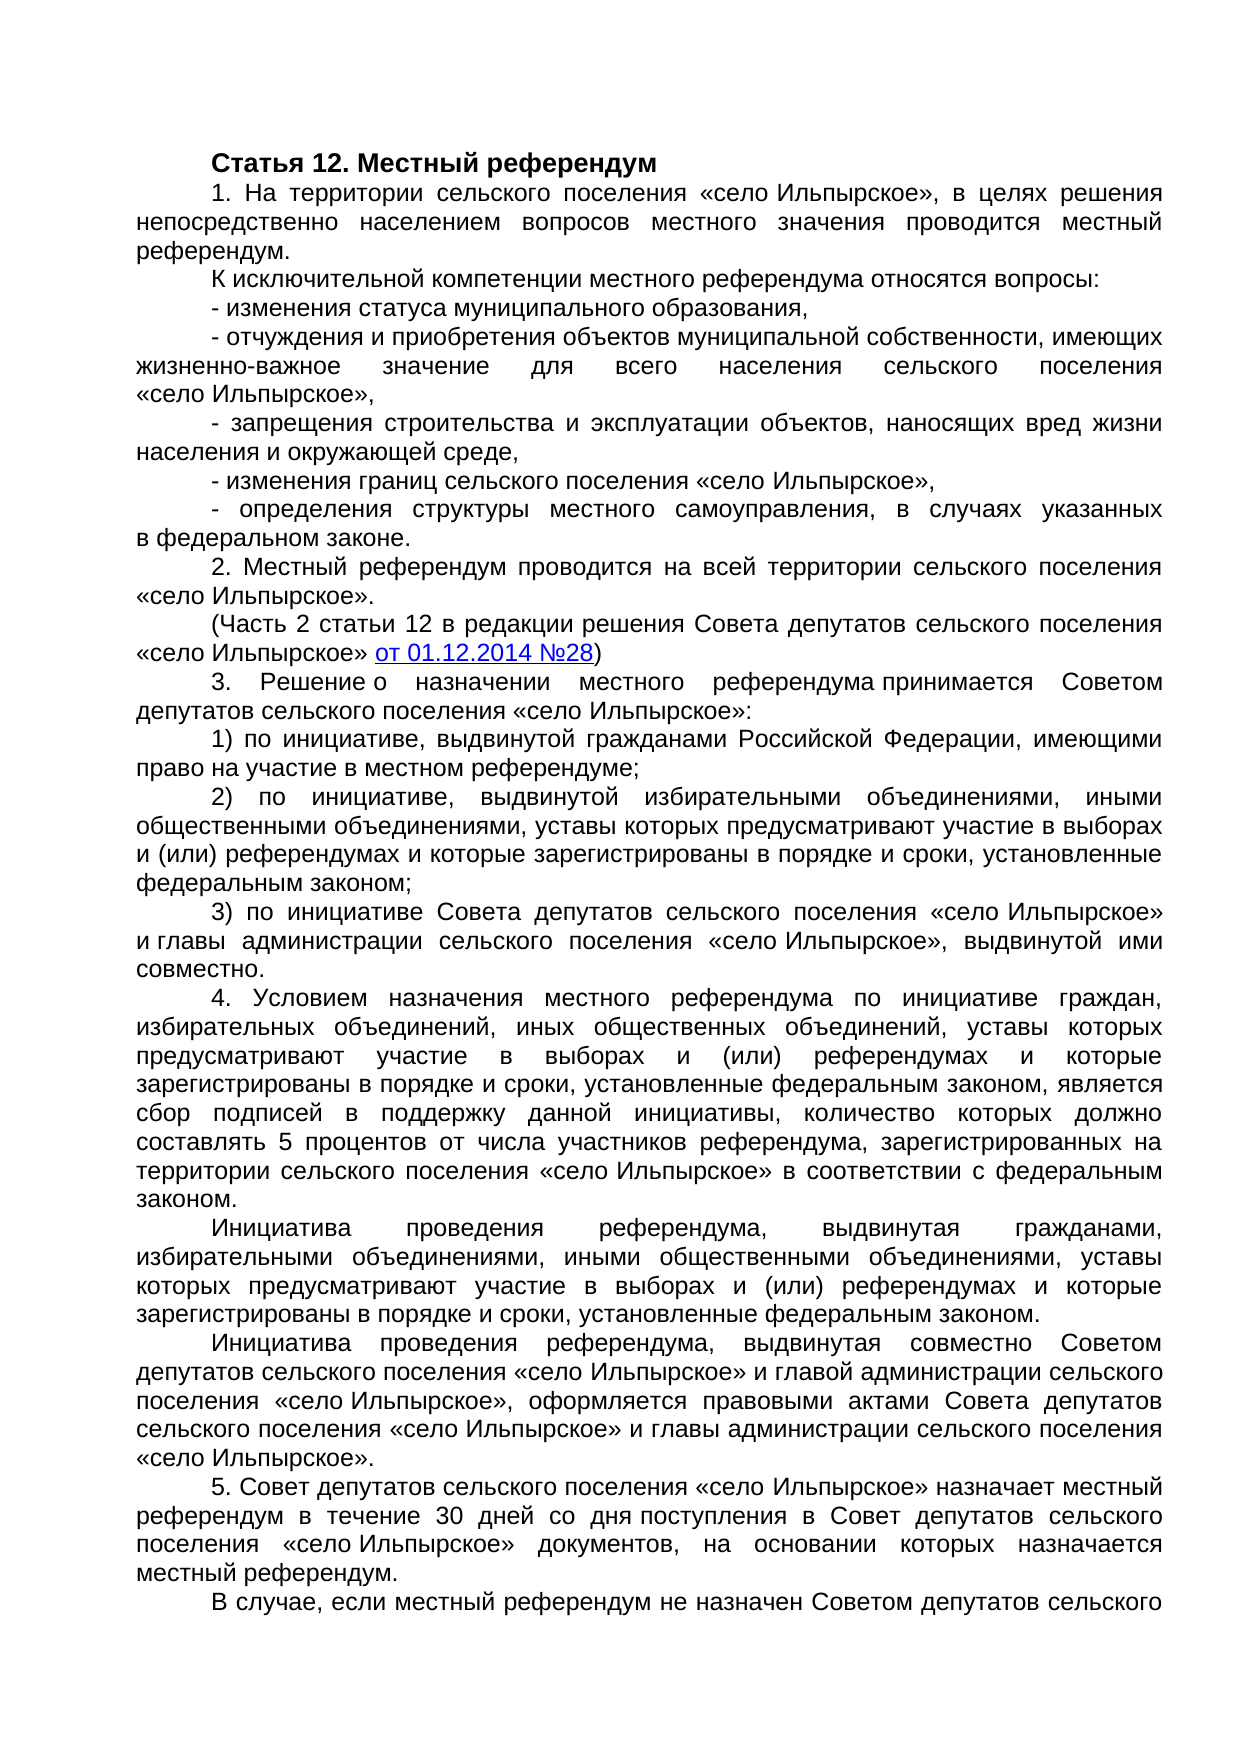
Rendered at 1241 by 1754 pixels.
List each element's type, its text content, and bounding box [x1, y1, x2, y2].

text 2. Местный референдум проводится на всей территории сельского поселения «село Ильпырское». [136, 552, 1163, 609]
text К исключительной компетенции местного референдума относятся вопросы: [136, 264, 1163, 293]
text Инициатива проведения референдума, выдвинутая совместно Советом депутатов сельского поселения «село Ильпырское» и главой администрации сельского поселения «село Ильпырское», оформляется правовыми актами Совета депутатов сельского поселения «село Ильпырское» и главы администрации сельского поселения «село Ильпырское». [136, 1328, 1163, 1472]
text Статья 12. Местный референдум [136, 147, 1163, 178]
text 2) по инициативе, выдвинутой избирательными объединениями, иными общественными объединениями, уставы которых предусматривают участие в выборах и (или) референдумах и которые зарегистрированы в порядке и сроки, установленные федеральным законом; [136, 782, 1163, 897]
text 1. На территории сельского поселения «село Ильпырское», в целях решения непосредственно населением вопросов местного значения проводится местный референдум. [136, 178, 1163, 264]
text 5. Совет депутатов сельского поселения «село Ильпырское» назначает местный референдум в течение 30 дней со дня поступления в Совет депутатов сельского поселения «село Ильпырское» документов, на основании которых назначается местный референдум. [136, 1472, 1163, 1587]
text 3) по инициативе Совета депутатов сельского поселения «село Ильпырское» и главы администрации сельского поселения «село Ильпырское», выдвинутой ими совместно. [136, 897, 1163, 983]
text - изменения статуса муниципального образования, [136, 293, 1163, 322]
text - отчуждения и приобретения объектов муниципальной собственности, имеющих жизненно-важное значение для всего населения сельского поселения «село Ильпырское», [136, 322, 1163, 408]
text В случае, если местный референдум не назначен Советом депутатов сельского [136, 1587, 1163, 1616]
text - определения структуры местного самоуправления, в случаях указанных в федеральном законе. [136, 494, 1163, 552]
text Инициатива проведения референдума, выдвинутая гражданами, избирательными объединениями, иными общественными объединениями, уставы которых предусматривают участие в выборах и (или) референдумах и которые зарегистрированы в порядке и сроки, установленные федеральным законом. [136, 1213, 1163, 1328]
text 4. Условием назначения местного референдума по инициативе граждан, избирательных объединений, иных общественных объединений, уставы которых предусматривают участие в выборах и (или) референдумах и которые зарегистрированы в порядке и сроки, установленные федеральным законом, является сбор подписей в поддержку данной инициативы, количество которых должно составлять 5 процентов от числа участников референдума, зарегистрированных на территории сельского поселения «село Ильпырское» в соответствии с федеральным законом. [136, 983, 1163, 1213]
text - изменения границ сельского поселения «село Ильпырское», [136, 466, 1163, 494]
text (Часть 2 статьи 12 в редакции решения Совета депутатов сельского поселения «село Ильпырское» от 01.12.2014 №28) [136, 609, 1163, 667]
text 1) по инициативе, выдвинутой гражданами Российской Федерации, имеющими право на участие в местном референдуме; [136, 724, 1163, 782]
text - запрещения строительства и эксплуатации объектов, наносящих вред жизни населения и окружающей среде, [136, 408, 1163, 466]
text 3. Решение о назначении местного референдума принимается Советом депутатов сельского поселения «село Ильпырское»: [136, 667, 1163, 724]
